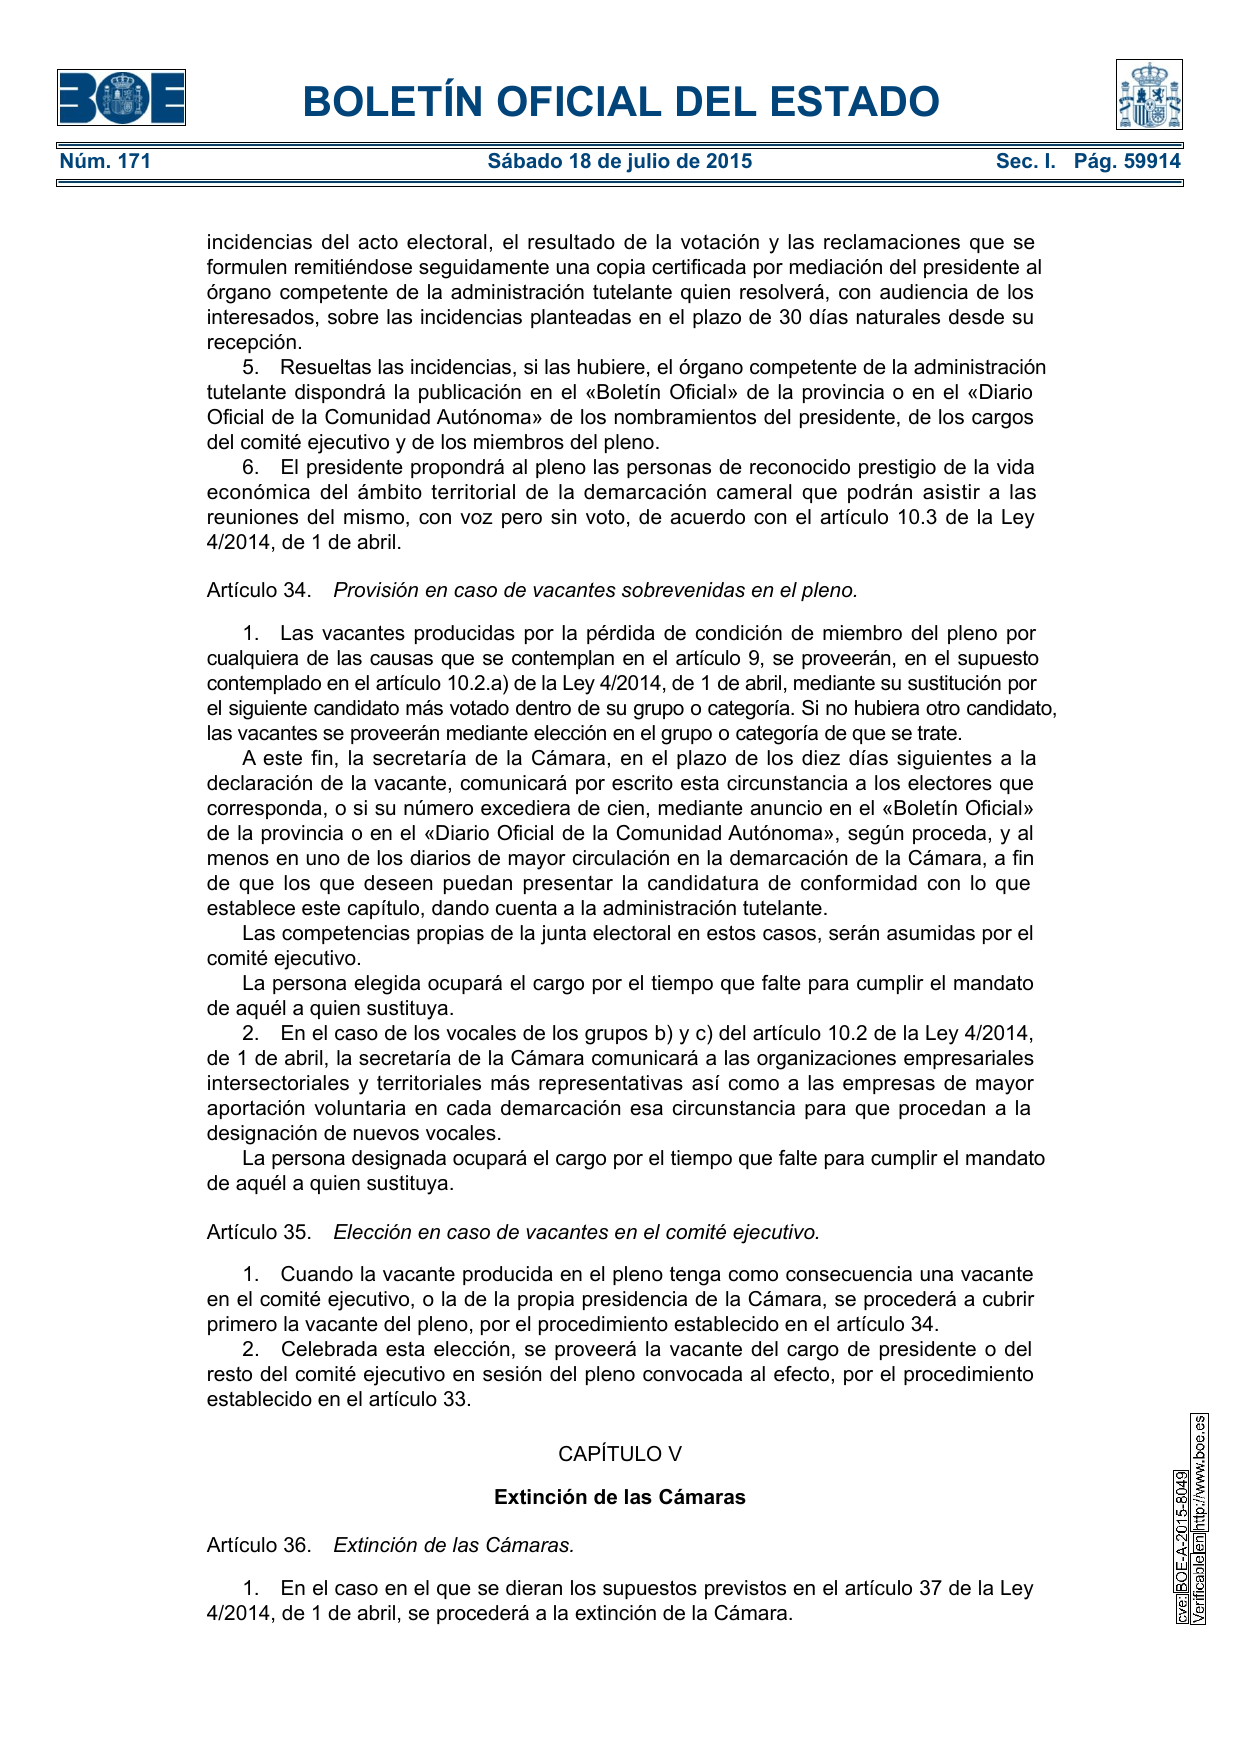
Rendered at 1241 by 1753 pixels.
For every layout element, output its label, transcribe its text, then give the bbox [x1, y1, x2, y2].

text 2. [242, 1022, 280, 1045]
text Resueltas las incidencias, si las hubiere, el órgano competente de la administración [280, 356, 1058, 379]
text Sábado 18 de julio de 2015 [487, 150, 778, 173]
text órgano competente de la administración tutelante quien resolverá, con audiencia de los [207, 281, 1058, 304]
text establecido en el artículo 33. [207, 1388, 1058, 1412]
text de 1 de abril, la secretaría de la Cámara comunicará a las organizaciones empresariales [207, 1047, 1058, 1070]
picture [1191, 1554, 1205, 1624]
text de aquél a quien sustituya. [207, 1172, 1058, 1195]
text 4/2014, de 1 de abril, se procederá a la extinción de la Cámara. [207, 1602, 819, 1625]
text 4/2014, de 1 de abril. [207, 531, 427, 554]
text cualquiera de las causas que se contemplan en el artículo 9, se proveerán, en el supuesto [207, 647, 1059, 670]
text Artículo 34. Provisión en caso de vacantes sobrevenidas en el pleno. [207, 579, 1058, 602]
text del comité ejecutivo y de los miembros del pleno. [207, 431, 1058, 454]
picture [1117, 60, 1182, 129]
text La persona elegida ocupará el cargo por el tiempo que falte para cumplir el mandato [242, 972, 1058, 995]
text designación de nuevos vocales. [207, 1122, 1058, 1145]
text 1. [242, 622, 284, 645]
text económica del ámbito territorial de la demarcación cameral que podrán asistir a las [207, 481, 1058, 504]
text 5. [242, 356, 280, 379]
text contemplado en el artículo 10.2.a) de la Ley 4/2014, de 1 de abril, mediante su sustitución por [207, 672, 1059, 695]
text aportación voluntaria en cada demarcación esa circunstancia para que procedan a la [207, 1097, 1058, 1120]
text CAPÍTULO V [558, 1443, 707, 1466]
text 1. [242, 1263, 280, 1287]
text comité ejecutivo. [207, 947, 1058, 970]
text 1. [242, 1577, 280, 1600]
picture [1191, 1414, 1208, 1531]
text . [254, 1338, 281, 1362]
text el siguiente candidato más votado dentro de su grupo o categoría. Si no hubiera otro candidato, [207, 697, 1059, 720]
text Extinción de las Cámaras [494, 1486, 771, 1509]
picture [58, 70, 185, 125]
text tutelante dispondrá la publicación en el «Boletín Oficial» de la provincia o en el «Diario [207, 381, 1058, 404]
text recepción. [207, 331, 1058, 354]
text en el comité ejecutivo, o la de la propia presidencia de la Cámara, se procederá a cubrir [207, 1288, 1058, 1312]
text incidencias del acto electoral, el resultado de la votación y las reclamaciones que se [207, 231, 1058, 254]
text menos en uno de los diarios de mayor circulación en la demarcación de la Cámara, a fin [207, 847, 1059, 870]
text La persona designada ocupará el cargo por el tiempo que falte para cumplir el mandato [242, 1147, 1058, 1170]
text establece este capítulo, dando cuenta a la administración tutelante. [207, 897, 1059, 920]
text resto del comité ejecutivo en sesión del pleno convocada al efecto, por el procedimiento [207, 1363, 1058, 1387]
text BOLETÍN OFICIAL DEL ESTADO [302, 79, 963, 126]
picture [57, 180, 1183, 186]
text Artículo 35. Elección en caso de vacantes en el comité ejecutivo. [207, 1221, 845, 1244]
text intersectoriales y territoriales más representativas así como a las empresas de mayor [207, 1072, 1058, 1095]
picture [1194, 1534, 1205, 1552]
text Las competencias propias de la junta electoral en estos casos, serán asumidas por el [242, 922, 1058, 945]
text Núm. 171 [59, 150, 177, 173]
text Las vacantes producidas por la pérdida de condición de miembro del pleno por [284, 622, 1058, 645]
text 2 [242, 1338, 254, 1362]
picture [1177, 1595, 1188, 1623]
text primero la vacante del pleno, por el procedimiento establecido en el artículo 34. [207, 1313, 1058, 1337]
text reuniones del mismo, con voz pero sin voto, de acuerdo con el artículo 10.3 de la Ley [207, 506, 1058, 529]
text A este fin, la secretaría de la Cámara, en el plazo de los diez días siguientes a la [242, 747, 1059, 770]
text corresponda, o si su número excediera de cien, mediante anuncio en el «Boletín Oficial» [207, 797, 1059, 820]
text En el caso en el que se dieran los supuestos previstos en el artículo 37 de la Ley [280, 1577, 1058, 1600]
text Artículo 36. Extinción de las Cámaras. [207, 1534, 600, 1557]
text formulen remitiéndose seguidamente una copia certificada por mediación del presidente al [207, 256, 1058, 279]
text Oficial de la Comunidad Autónoma» de los nombramientos del presidente, de los cargos [207, 406, 1058, 429]
text Celebrada esta elección, se proveerá la vacante del cargo de presidente o del [281, 1338, 1058, 1362]
picture [1174, 1471, 1188, 1592]
picture [57, 143, 1183, 148]
text declaración de la vacante, comunicará por escrito esta circunstancia a los electores que [207, 772, 1059, 795]
text de que los que deseen puedan presentar la candidatura de conformidad con lo que [207, 872, 1059, 895]
text de la provincia o en el «Diario Oficial de la Comunidad Autónoma», según proceda, y al [207, 822, 1059, 845]
text Sec. I. Pág. 59914 [996, 150, 1206, 173]
text Cuando la vacante producida en el pleno tenga como consecuencia una vacante [280, 1263, 1058, 1287]
text 6. [242, 456, 280, 479]
text de aquél a quien sustituya. [207, 997, 1058, 1020]
text las vacantes se proveerán mediante elección en el grupo o categoría de que se trate. [207, 722, 1059, 745]
text interesados, sobre las incidencias planteadas en el plazo de 30 días naturales desde su [207, 306, 1058, 329]
text El presidente propondrá al pleno las personas de reconocido prestigio de la vida [280, 456, 1058, 479]
text En el caso de los vocales de los grupos b) y c) del artículo 10.2 de la Ley 4/2014, [280, 1022, 1058, 1045]
